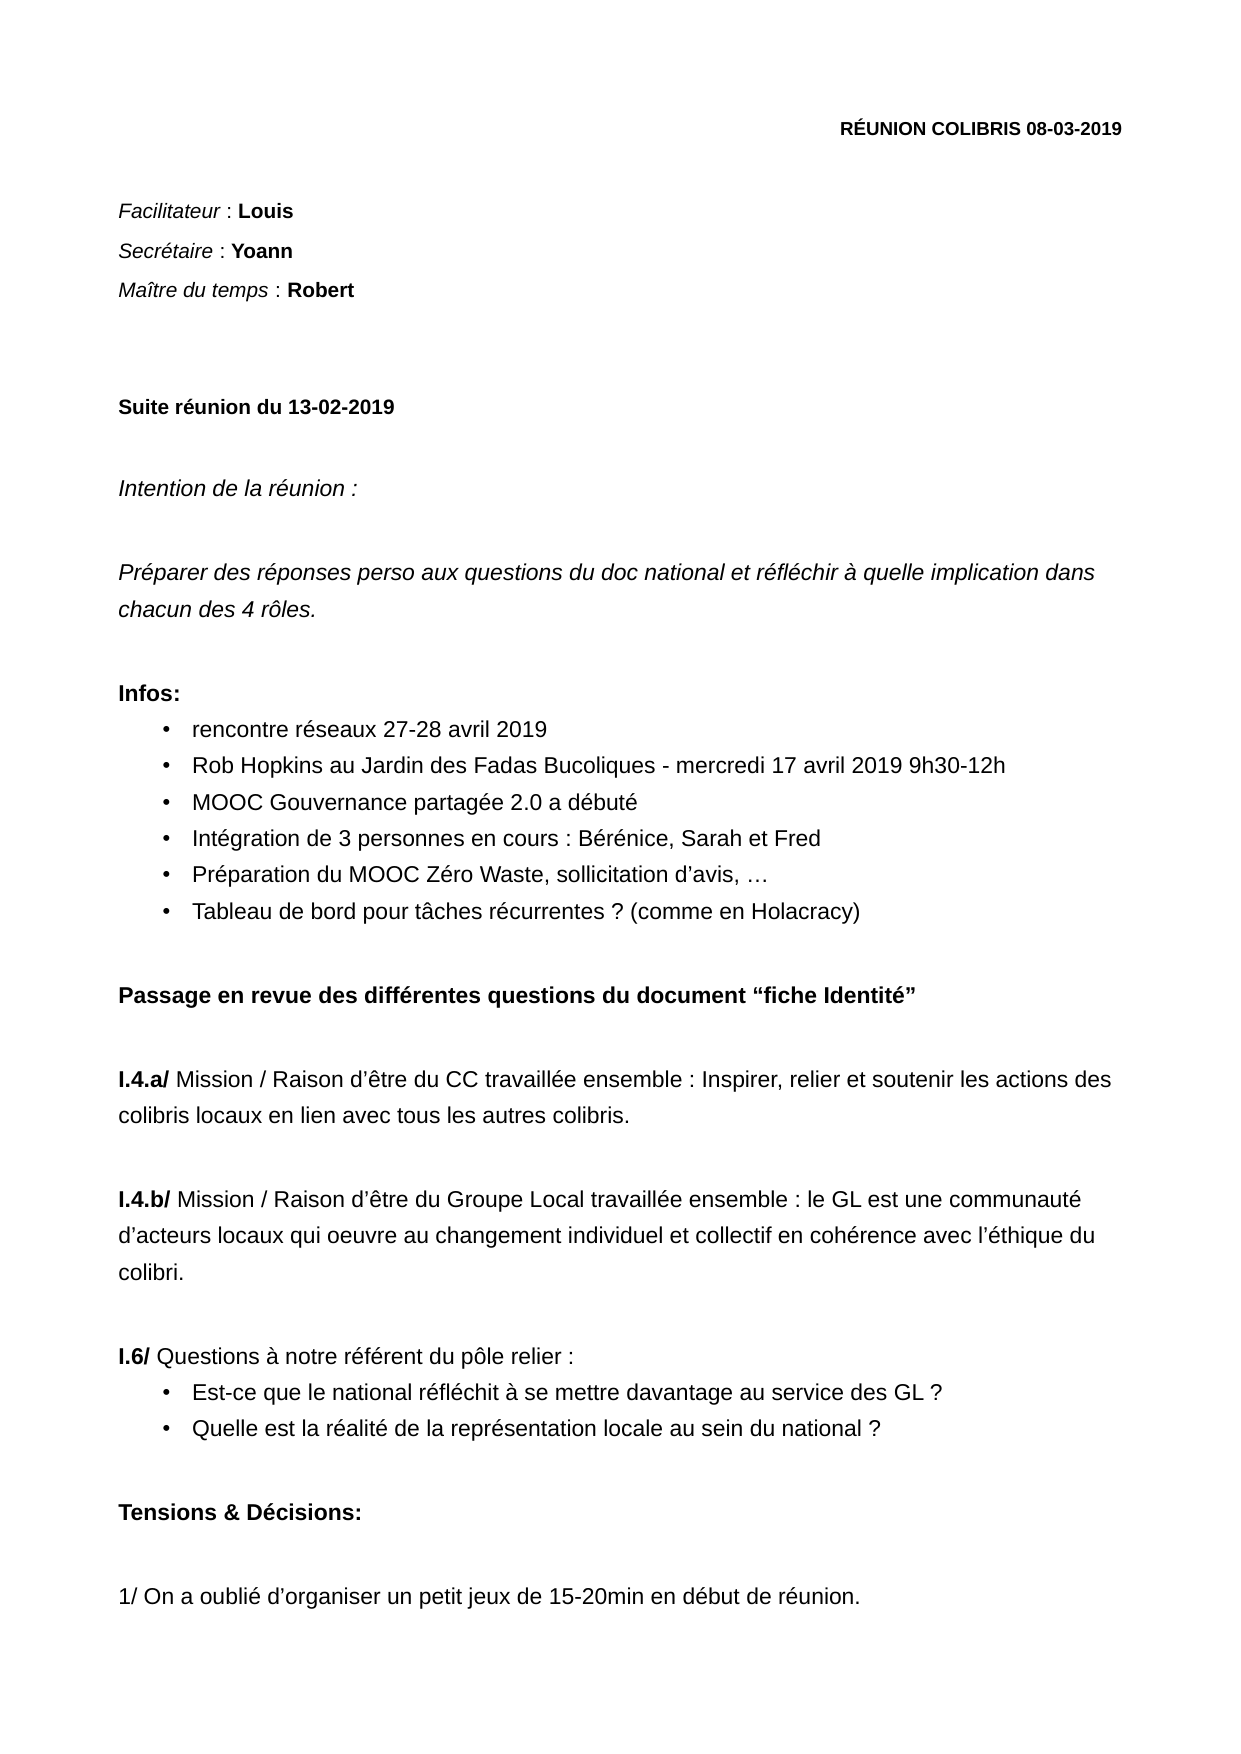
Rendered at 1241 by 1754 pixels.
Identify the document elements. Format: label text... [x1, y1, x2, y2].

text Facilitateur : Louis Secrétaire : Yoann [118, 195, 1122, 264]
text Tensions & Décisions: [118, 1499, 1122, 1526]
list MOOC Gouvernance partagée 2.0 a débuté [162, 789, 1122, 815]
text Maître du temps : Robert [118, 274, 1122, 303]
text Suite réunion du 13-02-2019 [118, 395, 1122, 419]
list Est-ce que le national réfléchit à se mettre davantage au service des GL ? [162, 1379, 1122, 1405]
text Préparer des réponses perso aux questions du doc national et réfléchir à quelle implication dans chacun des 4 rôles. [118, 559, 1122, 622]
text I.4.a/ Mission / Raison d’être du CC travaillée ensemble : Inspirer, relier et soutenir les actions des colibris locaux en lien avec tous les autres colibris. [118, 1066, 1122, 1128]
text RÉUNION COLIBRIS 08-03-2019 [118, 118, 1122, 140]
text Intention de la réunion : [118, 475, 1122, 502]
list rencontre réseaux 27-28 avril 2019 [162, 716, 1122, 742]
list Tableau de bord pour tâches récurrentes ? (comme en Holacracy) [162, 898, 1122, 924]
text Infos: [118, 680, 1122, 706]
text Passage en revue des différentes questions du document “fiche Identité” [118, 982, 1122, 1008]
list Intégration de 3 personnes en cours : Bérénice, Sarah et Fred [162, 825, 1122, 851]
list Rob Hopkins au Jardin des Fadas Bucoliques - mercredi 17 avril 2019 9h30-12h [162, 752, 1122, 779]
text I.4.b/ Mission / Raison d’être du Groupe Local travaillée ensemble : le GL est une communauté d’acteurs locaux qui oeuvre au changement individuel et collectif en cohérence avec l’éthique du colibri. [118, 1186, 1122, 1285]
list Préparation du MOOC Zéro Waste, sollicitation d’avis, … [162, 861, 1122, 888]
text I.6/ Questions à notre référent du pôle relier : [118, 1343, 1122, 1369]
text 1/ On a oublié d’organiser un petit jeux de 15-20min en début de réunion. [118, 1583, 1122, 1610]
list Quelle est la réalité de la représentation locale au sein du national ? [162, 1415, 1122, 1442]
